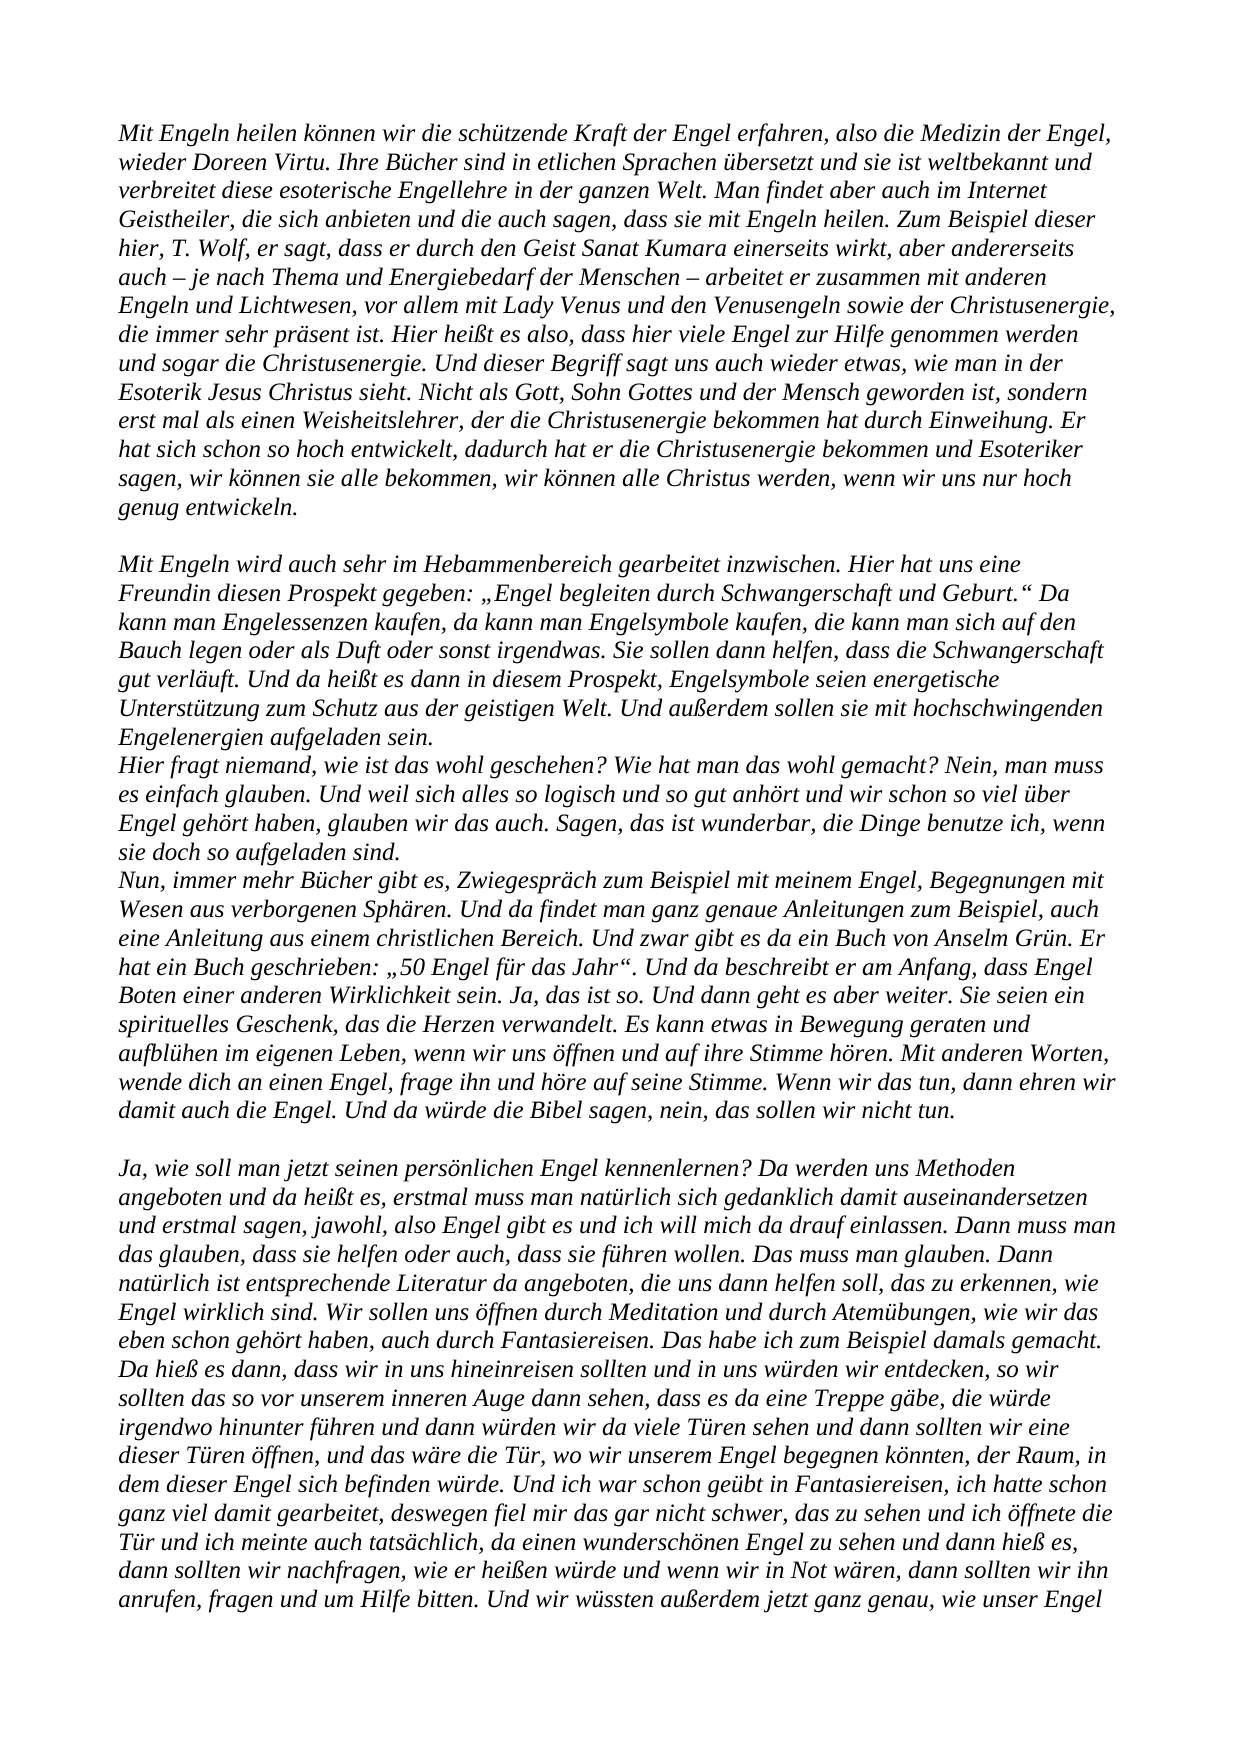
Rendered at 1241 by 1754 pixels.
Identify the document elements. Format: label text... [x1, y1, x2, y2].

text Hier fragt niemand, wie ist das wohl geschehen? Wie hat man das wohl gemacht? Nein, man muss es einfach glauben. Und weil sich alles so logisch und so gut anhört und wir schon so viel über Engel gehört haben, glauben wir das auch. Sagen, das ist wunderbar, die Dinge benutze ich, wenn sie doch so aufgeladen sind. [118, 751, 1122, 866]
text Ja, wie soll man jetzt seinen persönlichen Engel kennenlernen? Da werden uns Methoden angeboten und da heißt es, erstmal muss man natürlich sich gedanklich damit auseinandersetzen und erstmal sagen, jawohl, also Engel gibt es und ich will mich da drauf einlassen. Dann muss man das glauben, dass sie helfen oder auch, dass sie führen wollen. Das muss man glauben. Dann natürlich ist entsprechende Literatur da angeboten, die uns dann helfen soll, das zu erkennen, wie Engel wirklich sind. Wir sollen uns öffnen durch Meditation und durch Atemübungen, wie wir das eben schon gehört haben, auch durch Fantasiereisen. Das habe ich zum Beispiel damals gemacht. Da hieß es dann, dass wir in uns hineinreisen sollten und in uns würden wir entdecken, so wir sollten das so vor unserem inneren Auge dann sehen, dass es da eine Treppe gäbe, die würde irgendwo hinunter führen und dann würden wir da viele Türen sehen und dann sollten wir eine dieser Türen öffnen, und das wäre die Tür, wo wir unserem Engel begegnen könnten, der Raum, in dem dieser Engel sich befinden würde. Und ich war schon geübt in Fantasiereisen, ich hatte schon ganz viel damit gearbeitet, deswegen fiel mir das gar nicht schwer, das zu sehen und ich öffnete die Tür und ich meinte auch tatsächlich, da einen wunderschönen Engel zu sehen und dann hieß es, dann sollten wir nachfragen, wie er heißen würde und wenn wir in Not wären, dann sollten wir ihn anrufen, fragen und um Hilfe bitten. Und wir wüssten außerdem jetzt ganz genau, wie unser Engel [118, 1153, 1122, 1613]
text Nun, immer mehr Bücher gibt es, Zwiegespräch zum Beispiel mit meinem Engel, Begegnungen mit Wesen aus verborgenen Sphären. Und da findet man ganz genaue Anleitungen zum Beispiel, auch eine Anleitung aus einem christlichen Bereich. Und zwar gibt es da ein Buch von Anselm Grün. Er hat ein Buch geschrieben: „50 Engel für das Jahr“. Und da beschreibt er am Anfang, dass Engel Boten einer anderen Wirklichkeit sein. Ja, das ist so. Und dann geht es aber weiter. Sie seien ein spirituelles Geschenk, das die Herzen verwandelt. Es kann etwas in Bewegung geraten und aufblühen im eigenen Leben, wenn wir uns öffnen und auf ihre Stimme hören. Mit anderen Worten, wende dich an einen Engel, frage ihn und höre auf seine Stimme. Wenn wir das tun, dann ehren wir damit auch die Engel. Und da würde die Bibel sagen, nein, das sollen wir nicht tun. [118, 866, 1122, 1124]
text Mit Engeln wird auch sehr im Hebammenbereich gearbeitet inzwischen. Hier hat uns eine Freundin diesen Prospekt gegeben: „Engel begleiten durch Schwangerschaft und Geburt.“ Da kann man Engelessenzen kaufen, da kann man Engelsymbole kaufen, die kann man sich auf den Bauch legen oder als Duft oder sonst irgendwas. Sie sollen dann helfen, dass die Schwangerschaft gut verläuft. Und da heißt es dann in diesem Prospekt, Engelsymbole seien energetische Unterstützung zum Schutz aus der geistigen Welt. Und außerdem sollen sie mit hochschwingenden Engelenergien aufgeladen sein. [118, 549, 1122, 751]
text Mit Engeln heilen können wir die schützende Kraft der Engel erfahren, also die Medizin der Engel, wieder Doreen Virtu. Ihre Bücher sind in etlichen Sprachen übersetzt und sie ist weltbekannt und verbreitet diese esoterische Engellehre in der ganzen Welt. Man findet aber auch im Internet Geistheiler, die sich anbieten und die auch sagen, dass sie mit Engeln heilen. Zum Beispiel dieser hier, T. Wolf, er sagt, dass er durch den Geist Sanat Kumara einerseits wirkt, aber andererseits auch – je nach Thema und Energiebedarf der Menschen – arbeitet er zusammen mit anderen Engeln und Lichtwesen, vor allem mit Lady Venus und den Venusengeln sowie der Christusenergie, die immer sehr präsent ist. Hier heißt es also, dass hier viele Engel zur Hilfe genommen werden und sogar die Christusenergie. Und dieser Begriff sagt uns auch wieder etwas, wie man in der Esoterik Jesus Christus sieht. Nicht als Gott, Sohn Gottes und der Mensch geworden ist, sondern erst mal als einen Weisheitslehrer, der die Christusenergie bekommen hat durch Einweihung. Er hat sich schon so hoch entwickelt, dadurch hat er die Christusenergie bekommen und Esoteriker sagen, wir können sie alle bekommen, wir können alle Christus werden, wenn wir uns nur hoch genug entwickeln. [118, 118, 1122, 521]
